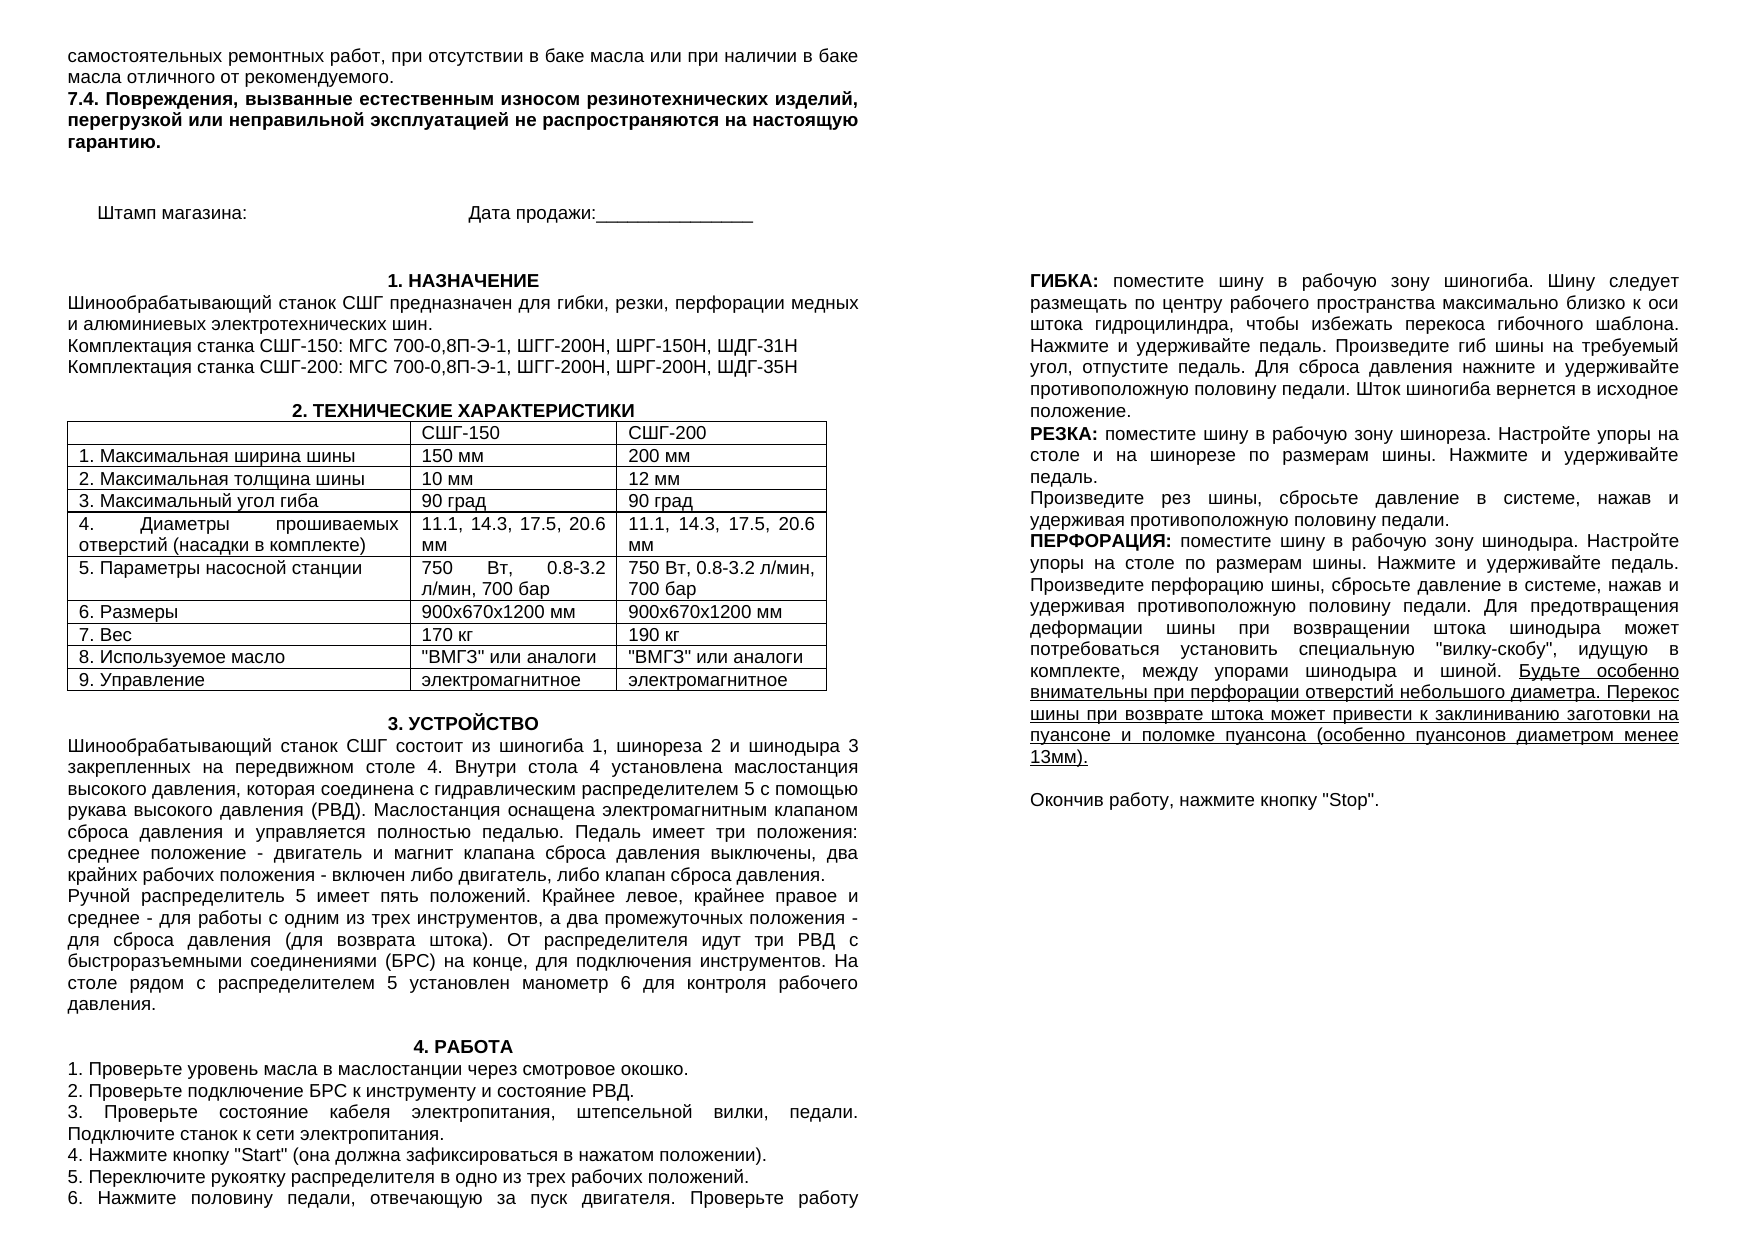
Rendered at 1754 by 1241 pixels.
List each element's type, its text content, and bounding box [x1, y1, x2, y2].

table_cell 11.1, 14.3, 17.5, 20.6 мм [617, 513, 826, 556]
table_cell 150 мм [411, 445, 616, 466]
table_cell электромагнитное [617, 669, 826, 690]
table_cell 190 кг [617, 624, 826, 645]
table_header СШГ-200 [617, 422, 826, 444]
table_cell 1. НАЗНАЧЕНИЕ Шинообрабатывающий станок СШГ предназначен для гибки, резки, перфорации медных и алюминиевых электротехнических шин. Комплектация станка СШГ-150: МГС 700-0,8П-Э-1, ШГГ-200Н, ШРГ-150Н, ШДГ-31Н Комплектация станка СШГ-200: МГС 700-0,8П-Э-1, ШГГ-200Н, ШРГ-200Н, ШДГ-35Н 2. ТЕХНИЧЕСКИЕ ХАРАКТЕРИСТИКИ 3. УСТРОЙСТВО Шинообрабатывающий станок СШГ состоит из шиногиба 1, шинореза 2 и шинодыра 3 закрепленных на передвижном столе 4. Внутри стола 4 установлена маслостанция высокого давления, которая соединена с гидравлическим распределителем 5 с помощью рукава высокого давления (РВД). Маслостанция оснащена электромагнитным клапаном сброса давления и управляется полностью педалью. Педаль имеет три положения: среднее положение - двигатель и магнит клапана сброса давления выключены, два крайних рабочих положения - включен либо двигатель, либо клапан сброса давления. Ручной распределитель 5 имеет пять положений. Крайнее левое, крайнее правое и среднее - для работы с одним из трех инструментов, а два промежуточных положения - для сброса давления (для возврата штока). От распределителя идут три РВД с быстроразъемными соединениями (БРС) на конце, для подключения инструментов. На столе рядом с распределителем 5 установлен манометр 6 для контроля рабочего давления. 4. РАБОТА 1. Проверьте уровень масла в маслостанции через смотровое окошко. 2. Проверьте подключение БРС к инструменту и состояние РВД. 3. Проверьте состояние кабеля электропитания, штепсельной вилки, педали. Подключите станок к сети электропитания. 4. Нажмите кнопку "Start" (она должна зафиксироваться в нажатом положении). 5. Переключите рукоятку распределителя в одно из трех рабочих положений. 6. Нажмите половину педали, отвечающую за пуск двигателя. Проверьте работу [56, 270, 870, 1211]
table_header самостоятельных ремонтных работ, при отсутствии в баке масла или при наличии в баке масла отличного от рекомендуемого. 7.4. Повреждения, вызванные естественным износом резинотехнических изделий, перегрузкой или неправильной эксплуатацией не распространяются на настоящую гарантию. [56, 44, 870, 270]
table_cell 900х670х1200 мм [411, 601, 616, 622]
table_cell "ВМГЗ" или аналоги [617, 646, 826, 668]
table_cell 5. Параметры насосной станции [68, 557, 410, 600]
table_cell 170 кг [411, 624, 616, 645]
table_cell 750 Вт, 0.8-3.2 л/мин, 700 бар [411, 557, 616, 600]
table_header [870, 44, 1019, 270]
table_cell [870, 270, 1019, 1211]
table_cell 3. Максимальный угол гиба [68, 490, 410, 511]
table_cell 90 град [411, 490, 616, 511]
table_cell 8. Используемое масло [68, 646, 410, 668]
table_cell 750 Вт, 0.8-3.2 л/мин, 700 бар [617, 557, 826, 600]
table_cell 11.1, 14.3, 17.5, 20.6 мм [411, 513, 616, 556]
table_cell 90 град [617, 490, 826, 511]
table_header [68, 422, 410, 444]
table_header СШГ-150 [411, 422, 616, 444]
table_cell 1. Максимальная ширина шины [68, 445, 410, 466]
table_cell ГИБКА: поместите шину в рабочую зону шиногиба. Шину следует размещать по центру рабочего пространства максимально близко к оси штока гидроцилиндра, чтобы избежать перекоса гибочного шаблона. Нажмите и удерживайте педаль. Произведите гиб шины на требуемый угол, отпустите педаль. Для сброса давления нажните и удерживайте противоположную половину педали. Шток шиногиба вернется в исходное положение. РЕЗКА: поместите шину в рабочую зону шинореза. Настройте упоры на столе и на шинорезе по размерам шины. Нажмите и удерживайте педаль. Произведите рез шины, сбросьте давление в системе, нажав и удерживая противоположную половину педали. ПЕРФОРАЦИЯ: поместите шину в рабочую зону шинодыра. Настройте упоры на столе по размерам шины. Нажмите и удерживайте педаль. Произведите перфорацию шины, сбросьте давление в системе, нажав и удерживая противоположную половину педали. Для предотвращения деформации шины при возвращении штока шинодыра может потребоваться установить специальную "вилку-скобу", идущую в комплекте, между упорами шинодыра и шиной. Будьте особенно внимательны при перфорации отверстий небольшого диаметра. Перекос шины при возврате штока может привести к заклиниванию заготовки на пуансоне и поломке пуансона (особенно пуансонов диаметром менее 13мм). Окончив работу, нажмите кнопку "Stop". [1019, 270, 1690, 1211]
table_header Дата продажи:_______________ [457, 202, 870, 245]
table_cell 12 мм [617, 467, 826, 489]
table_cell 2. Максимальная толщина шины [68, 467, 410, 489]
table_header Штамп магазина: [68, 202, 457, 245]
table_cell "ВМГЗ" или аналоги [411, 646, 616, 668]
table_header [1019, 44, 1690, 270]
table_cell 900х670х1200 мм [617, 601, 826, 622]
table_cell 4. Диаметры прошиваемых отверстий (насадки в комплекте) [68, 513, 410, 556]
table_cell 200 мм [617, 445, 826, 466]
table_cell 10 мм [411, 467, 616, 489]
table_cell электромагнитное [411, 669, 616, 690]
table_cell 7. Вес [68, 624, 410, 645]
table_cell 9. Управление [68, 669, 410, 690]
table_cell 6. Размеры [68, 601, 410, 622]
